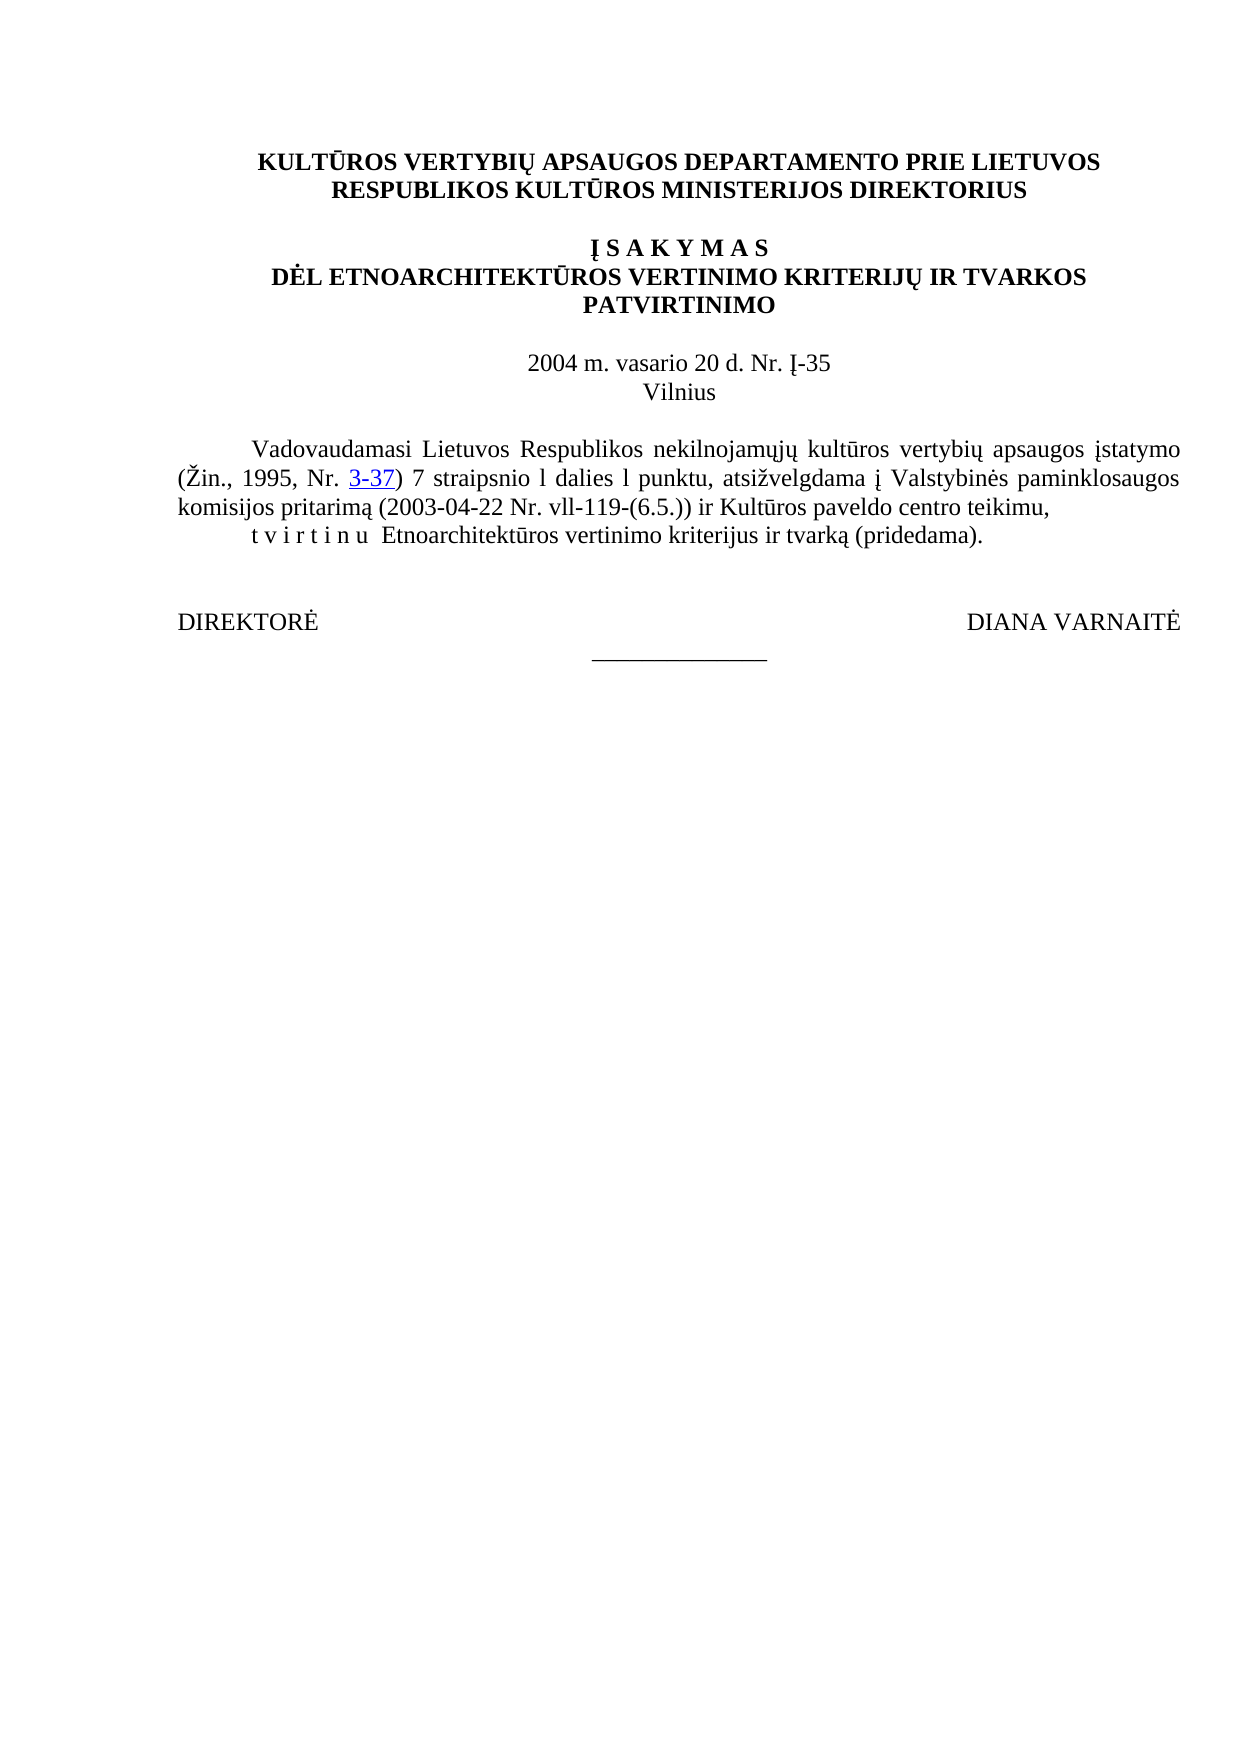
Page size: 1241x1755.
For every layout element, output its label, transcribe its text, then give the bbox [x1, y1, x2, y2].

text Vilnius [177, 377, 1181, 406]
text 2004 m. vasario 20 d. Nr. Į-35 [177, 348, 1181, 377]
text KULTŪROS VERTYBIŲ APSAUGOS DEPARTAMENTO PRIE LIETUVOS RESPUBLIKOS KULTŪROS MINISTERIJOS DIREKTORIUS [177, 147, 1181, 204]
text tvirtinu Etnoarchitektūros vertinimo kriterijus ir tvarką (pridedama). [177, 521, 1181, 549]
text Direktorė Diana Varnaitė [177, 607, 1181, 636]
text Į S A K Y M A S [177, 233, 1181, 262]
text ______________ [177, 636, 1181, 664]
text DĖL ETNOARCHITEKTŪROS VERTINIMO KRITERIJŲ IR TVARKOS PATVIRTINIMO [177, 262, 1181, 319]
text Vadovaudamasi Lietuvos Respublikos nekilnojamųjų kultūros vertybių apsaugos įstatymo (Žin., 1995, Nr. 3-37) 7 straipsnio l dalies l punktu, atsižvelgdama į Valstybinės paminklosaugos komisijos pritarimą (2003-04-22 Nr. vll-119-(6.5.)) ir Kultūros paveldo centro teikimu, [177, 434, 1181, 521]
